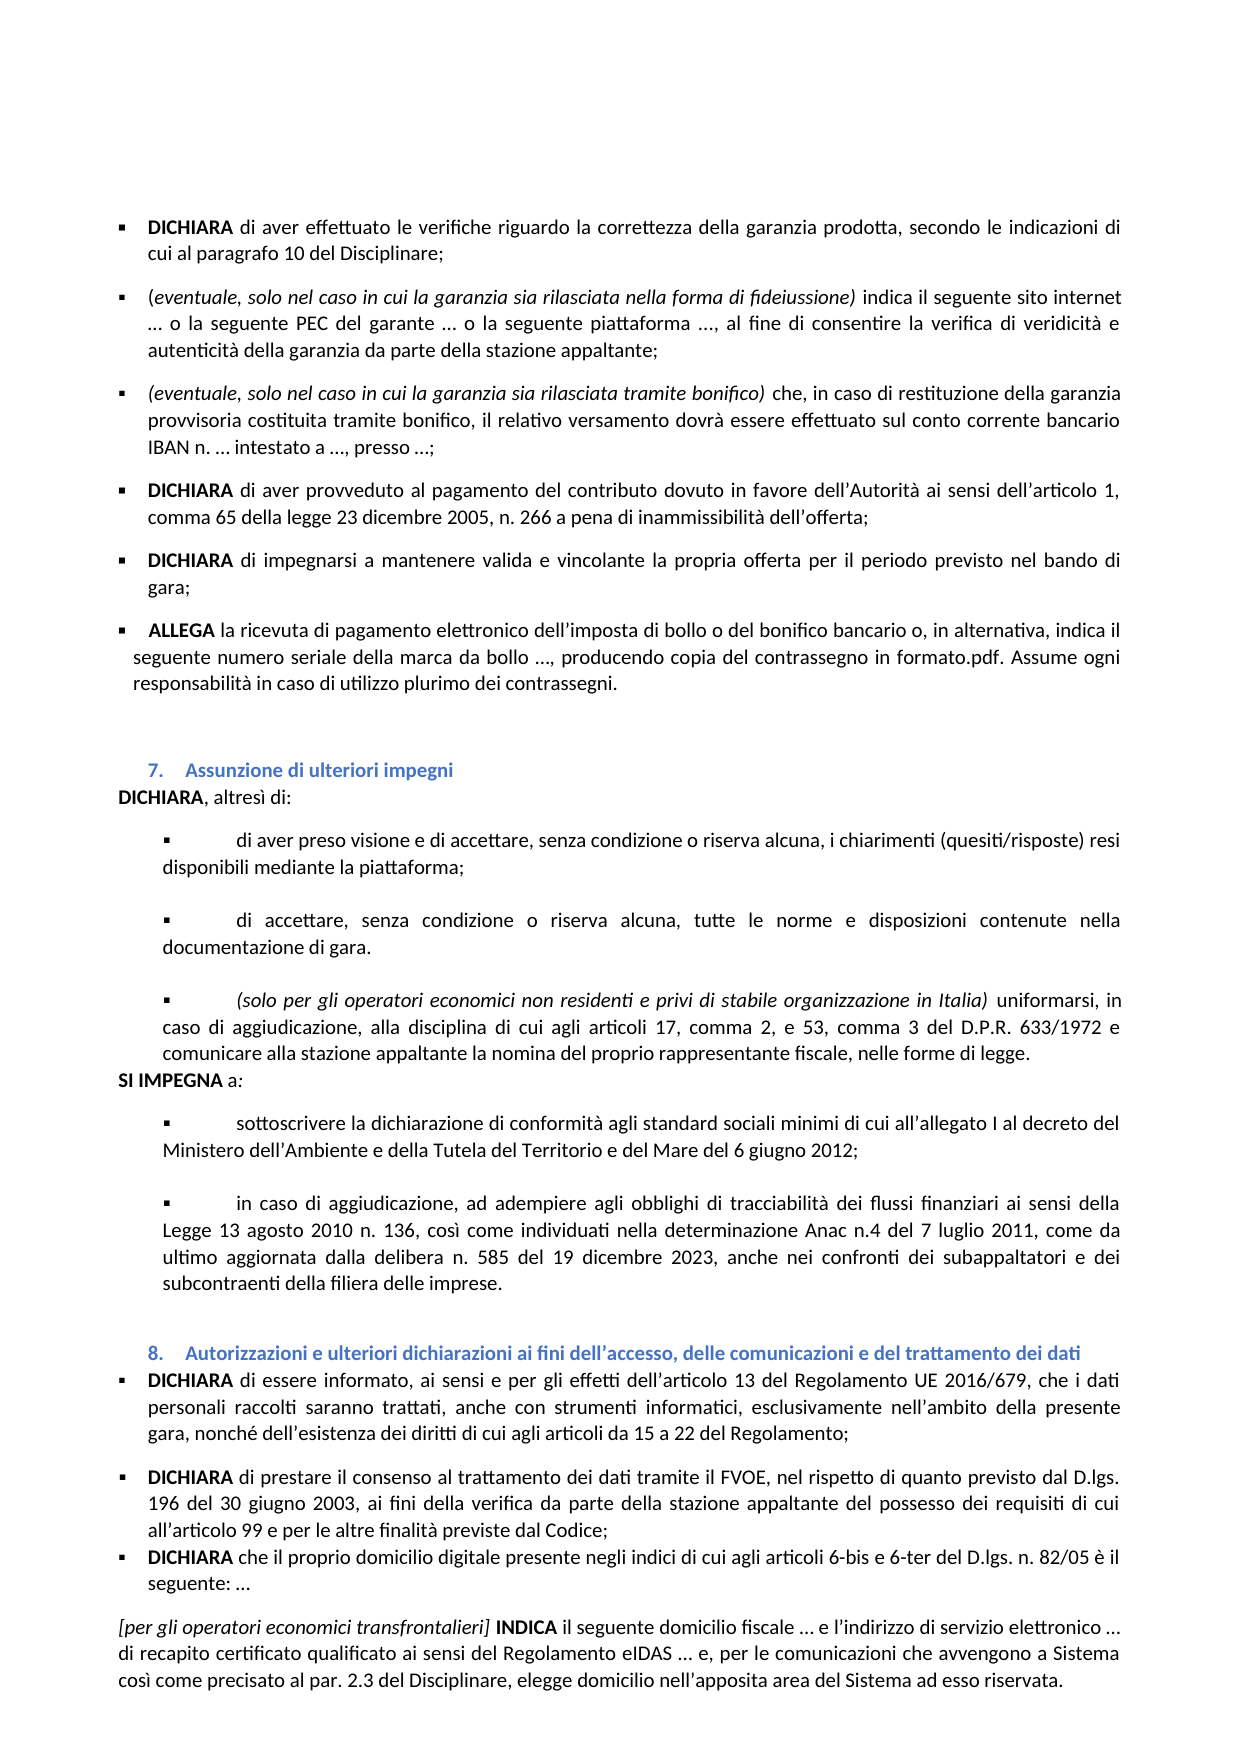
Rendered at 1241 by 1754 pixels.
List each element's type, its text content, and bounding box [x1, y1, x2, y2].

list DICHIARA di prestare il consenso al trattamento dei dati tramite il FVOE, nel rispetto di quanto previsto dal D.lgs. 196 del 30 giugno 2003, ai fini della verifica da parte della stazione appaltante del possesso dei requisiti di cui all’articolo 99 e per le altre finalità previste dal Codice; [118, 1464, 1122, 1543]
text [per gli operatori economici transfrontalieri] INDICA il seguente domicilio fiscale … e l’indirizzo di servizio elettronico … di recapito certificato qualificato ai sensi del Regolamento eIDAS … e, per le comunicazioni che avvengono a Sistema così come precisato al par. 2.3 del Disciplinare, elegge domicilio nell’apposita area del Sistema ad esso riservata. [118, 1614, 1122, 1693]
text ▪ (eventuale, solo nel caso in cui la garanzia sia rilasciata nella forma di fideiussione) indica il seguente sito internet … o la seguente PEC del garante … o la seguente piattaforma ..., al fine di consentire la verifica di veridicità e autenticità della garanzia da parte della stazione appaltante; [118, 284, 1122, 363]
text ▪ DICHIARA di impegnarsi a mantenere valida e vincolante la propria offerta per il periodo previsto nel bando di gara; [118, 547, 1122, 599]
text DICHIARA, altresì di: [118, 784, 1122, 809]
list sottoscrivere la dichiarazione di conformità agli standard sociali minimi di cui all’allegato I al decreto del Ministero dell’Ambiente e della Tutela del Territorio e del Mare del 6 giugno 2012; [162, 1111, 1122, 1163]
text ▪ DICHIARA di essere informato, ai sensi e per gli effetti dell’articolo 13 del Regolamento UE 2016/679, che i dati personali raccolti saranno trattati, anche con strumenti informatici, esclusivamente nell’ambito della presente gara, nonché dell’esistenza dei diritti di cui agli articoli da 15 a 22 del Regolamento; [118, 1367, 1122, 1446]
text SI IMPEGNA a: [118, 1067, 1122, 1093]
list (solo per gli operatori economici non residenti e privi di stabile organizzazione in Italia) uniformarsi, in caso di aggiudicazione, alla disciplina di cui agli articoli 17, comma 2, e 53, comma 3 del D.P.R. 633/1972 e comunicare alla stazione appaltante la nomina del proprio rappresentante fiscale, nelle forme di legge. [162, 987, 1122, 1066]
list in caso di aggiudicazione, ad adempiere agli obblighi di tracciabilità dei flussi finanziari ai sensi della Legge 13 agosto 2010 n. 136, così come individuati nella determinazione Anac n.4 del 7 luglio 2011, come da ultimo aggiornata dalla delibera n. 585 del 19 dicembre 2023, anche nei confronti dei subappaltatori e dei subcontraenti della filiera delle imprese. [162, 1191, 1122, 1296]
text ▪ DICHIARA di aver effettuato le verifiche riguardo la correttezza della garanzia prodotta, secondo le indicazioni di cui al paragrafo 10 del Disciplinare; [118, 214, 1122, 266]
list Assunzione di ulteriori impegni [148, 757, 1122, 783]
text ▪ ALLEGA la ricevuta di pagamento elettronico dell’imposta di bollo o del bonifico bancario o, in alternativa, indica il seguente numero seriale della marca da bollo …, producendo copia del contrassegno in formato.pdf. Assume ogni responsabilità in caso di utilizzo plurimo dei contrassegni. [118, 617, 1122, 696]
text ▪ DICHIARA di aver provveduto al pagamento del contributo dovuto in favore dell’Autorità ai sensi dell’articolo 1, comma 65 della legge 23 dicembre 2005, n. 266 a pena di inammissibilità dell’offerta; [118, 477, 1122, 529]
list di aver preso visione e di accettare, senza condizione o riserva alcuna, i chiarimenti (quesiti/risposte) resi disponibili mediante la piattaforma; [162, 827, 1122, 879]
text ▪ DICHIARA che il proprio domicilio digitale presente negli indici di cui agli articoli 6-bis e 6-ter del D.lgs. n. 82/05 è il seguente: … [118, 1544, 1122, 1596]
text ▪ (eventuale, solo nel caso in cui la garanzia sia rilasciata tramite bonifico) che, in caso di restituzione della garanzia provvisoria costituita tramite bonifico, il relativo versamento dovrà essere effettuato sul conto corrente bancario IBAN n. … intestato a …, presso …; [118, 381, 1122, 459]
list di accettare, senza condizione o riserva alcuna, tutte le norme e disposizioni contenute nella documentazione di gara. [162, 907, 1122, 959]
list Autorizzazioni e ulteriori dichiarazioni ai fini dell’accesso, delle comunicazioni e del trattamento dei dati [148, 1341, 1122, 1366]
